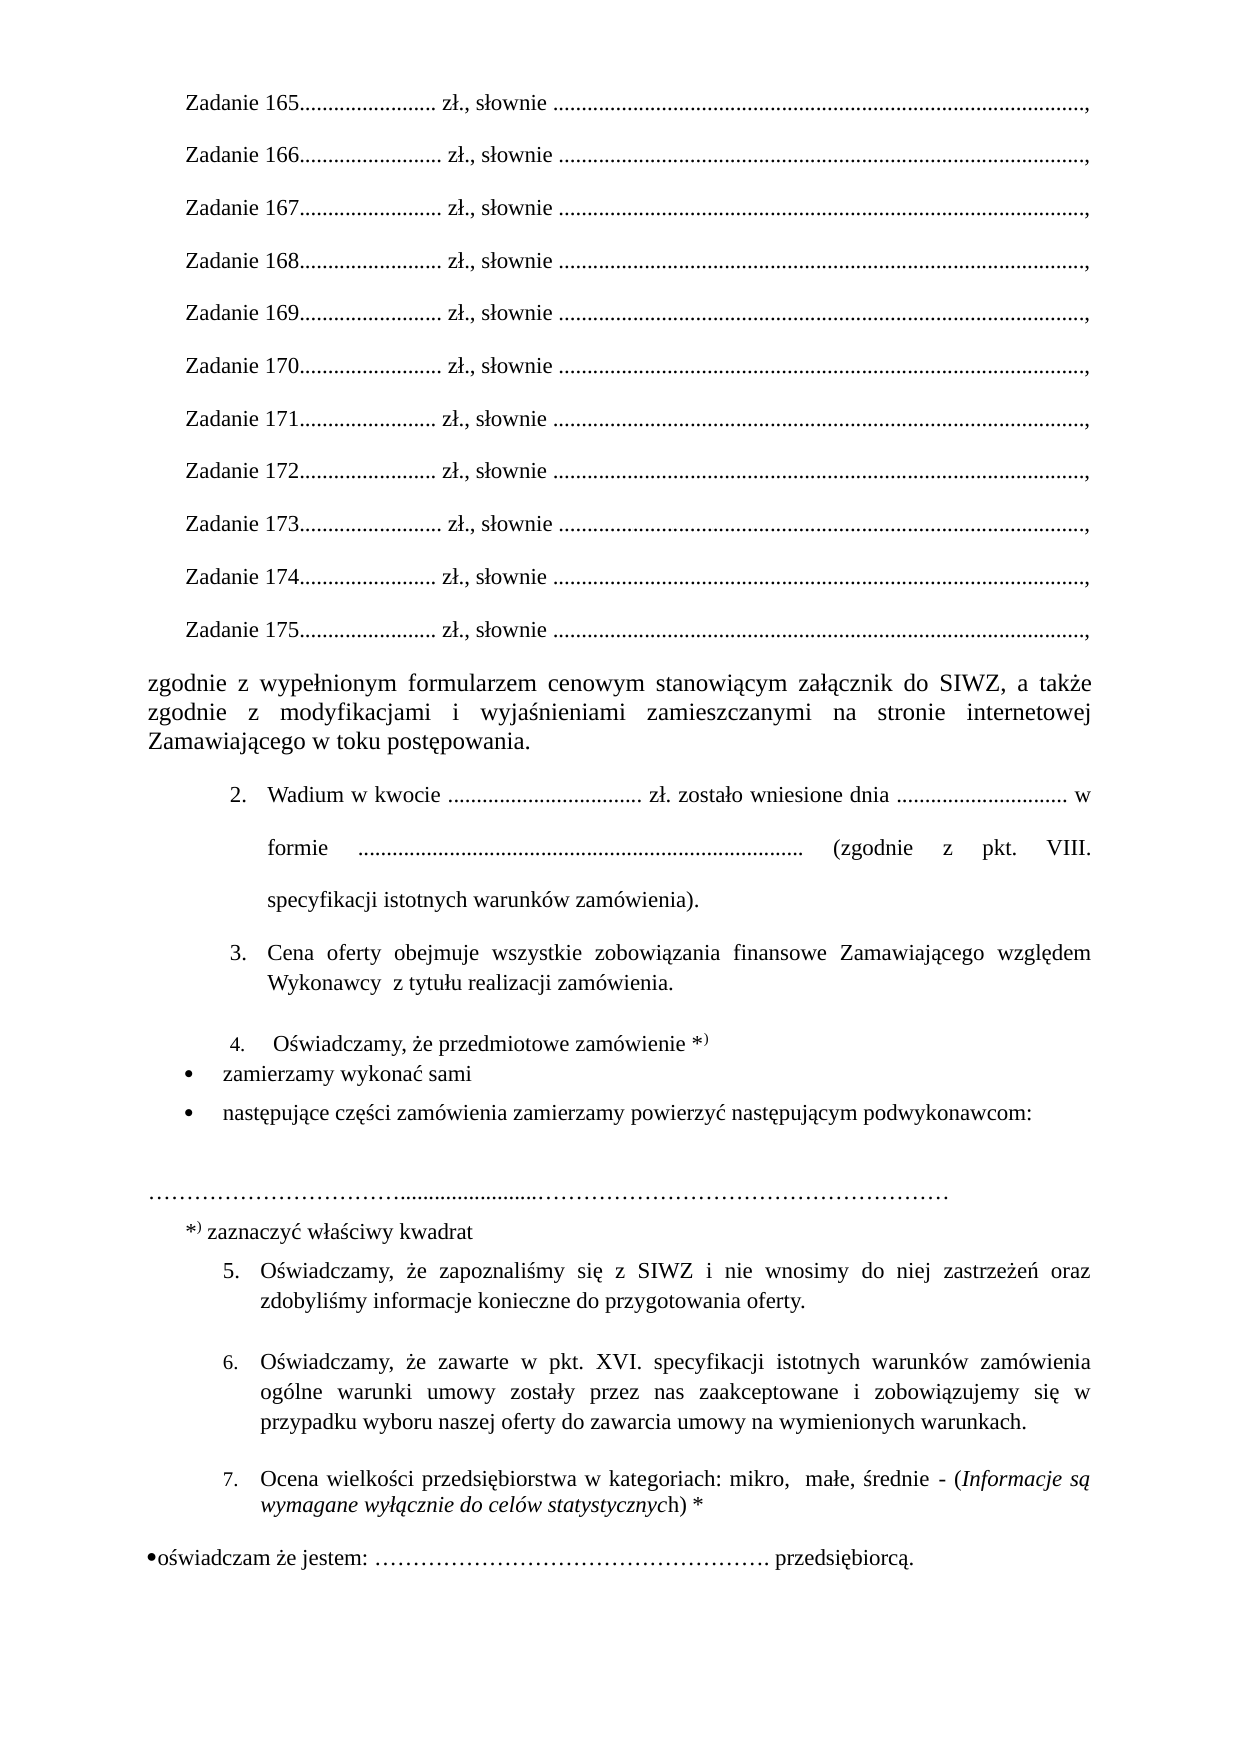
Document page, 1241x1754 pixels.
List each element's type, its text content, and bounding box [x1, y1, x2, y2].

text Zadanie 172........................ zł., słownie ............................................................................................., [185, 458, 1092, 484]
text Zadanie 170......................... zł., słownie ............................................................................................, [185, 352, 1092, 378]
list Oświadczamy, że przedmiotowe zamówienie *) [229, 1030, 1092, 1056]
text Zadanie 169......................... zł., słownie ............................................................................................, [185, 299, 1092, 326]
text Zadanie 171........................ zł., słownie ............................................................................................., [185, 405, 1092, 431]
text ……………………………........................……………………………………………… [148, 1178, 1092, 1205]
text Zadanie 174........................ zł., słownie ............................................................................................., [185, 563, 1092, 589]
text Zadanie 165........................ zł., słownie ............................................................................................., [185, 89, 1092, 115]
text zgodnie z wypełnionym formularzem cenowym stanowiącym załącznik do SIWZ, a także zgodnie z modyfikacjami i wyjaśnieniami zamieszczanymi na stronie internetowej Zamawiającego w toku postępowania. [148, 668, 1092, 755]
text Zadanie 166......................... zł., słownie ............................................................................................, [185, 141, 1092, 168]
list Oświadczamy, że zapoznaliśmy się z SIWZ i nie wnosimy do niej zastrzeżeń oraz zdobyliśmy informacje konieczne do przygotowania oferty. [223, 1257, 1092, 1314]
list zamierzamy wykonać sami [185, 1060, 1092, 1086]
text *) zaznaczyć właściwy kwadrat [148, 1218, 1161, 1244]
text Zadanie 167......................... zł., słownie ............................................................................................, [185, 194, 1092, 220]
list następujące części zamówienia zamierzamy powierzyć następującym podwykonawcom: [185, 1099, 1092, 1126]
text Zadanie 175........................ zł., słownie ............................................................................................., [185, 616, 1092, 642]
list Oświadczamy, że zawarte w pkt. XVI. specyfikacji istotnych warunków zamówienia ogólne warunki umowy zostały przez nas zaakceptowane i zobowiązujemy się w przypadku wyboru naszej oferty do zawarcia umowy na wymienionych warunkach. [223, 1348, 1092, 1435]
text Zadanie 168......................... zł., słownie ............................................................................................, [185, 247, 1092, 273]
list Cena oferty obejmuje wszystkie zobowiązania finansowe Zamawiającego względem Wykonawcy z tytułu realizacji zamówienia. [229, 939, 1092, 996]
list Wadium w kwocie .................................. zł. zostało wniesione dnia .............................. w formie .............................................................................. (zgodnie z pkt. VIII. specyfikacji istotnych warunków zamówienia). [229, 781, 1092, 913]
list oświadczam że jestem: ……………………………………………. przedsiębiorcą. [148, 1544, 1092, 1570]
list Ocena wielkości przedsiębiorstwa w kategoriach: mikro, małe, średnie - (Informacje są wymagane wyłącznie do celów statystycznych) * [223, 1465, 1092, 1518]
text Zadanie 173......................... zł., słownie ............................................................................................, [185, 510, 1092, 537]
